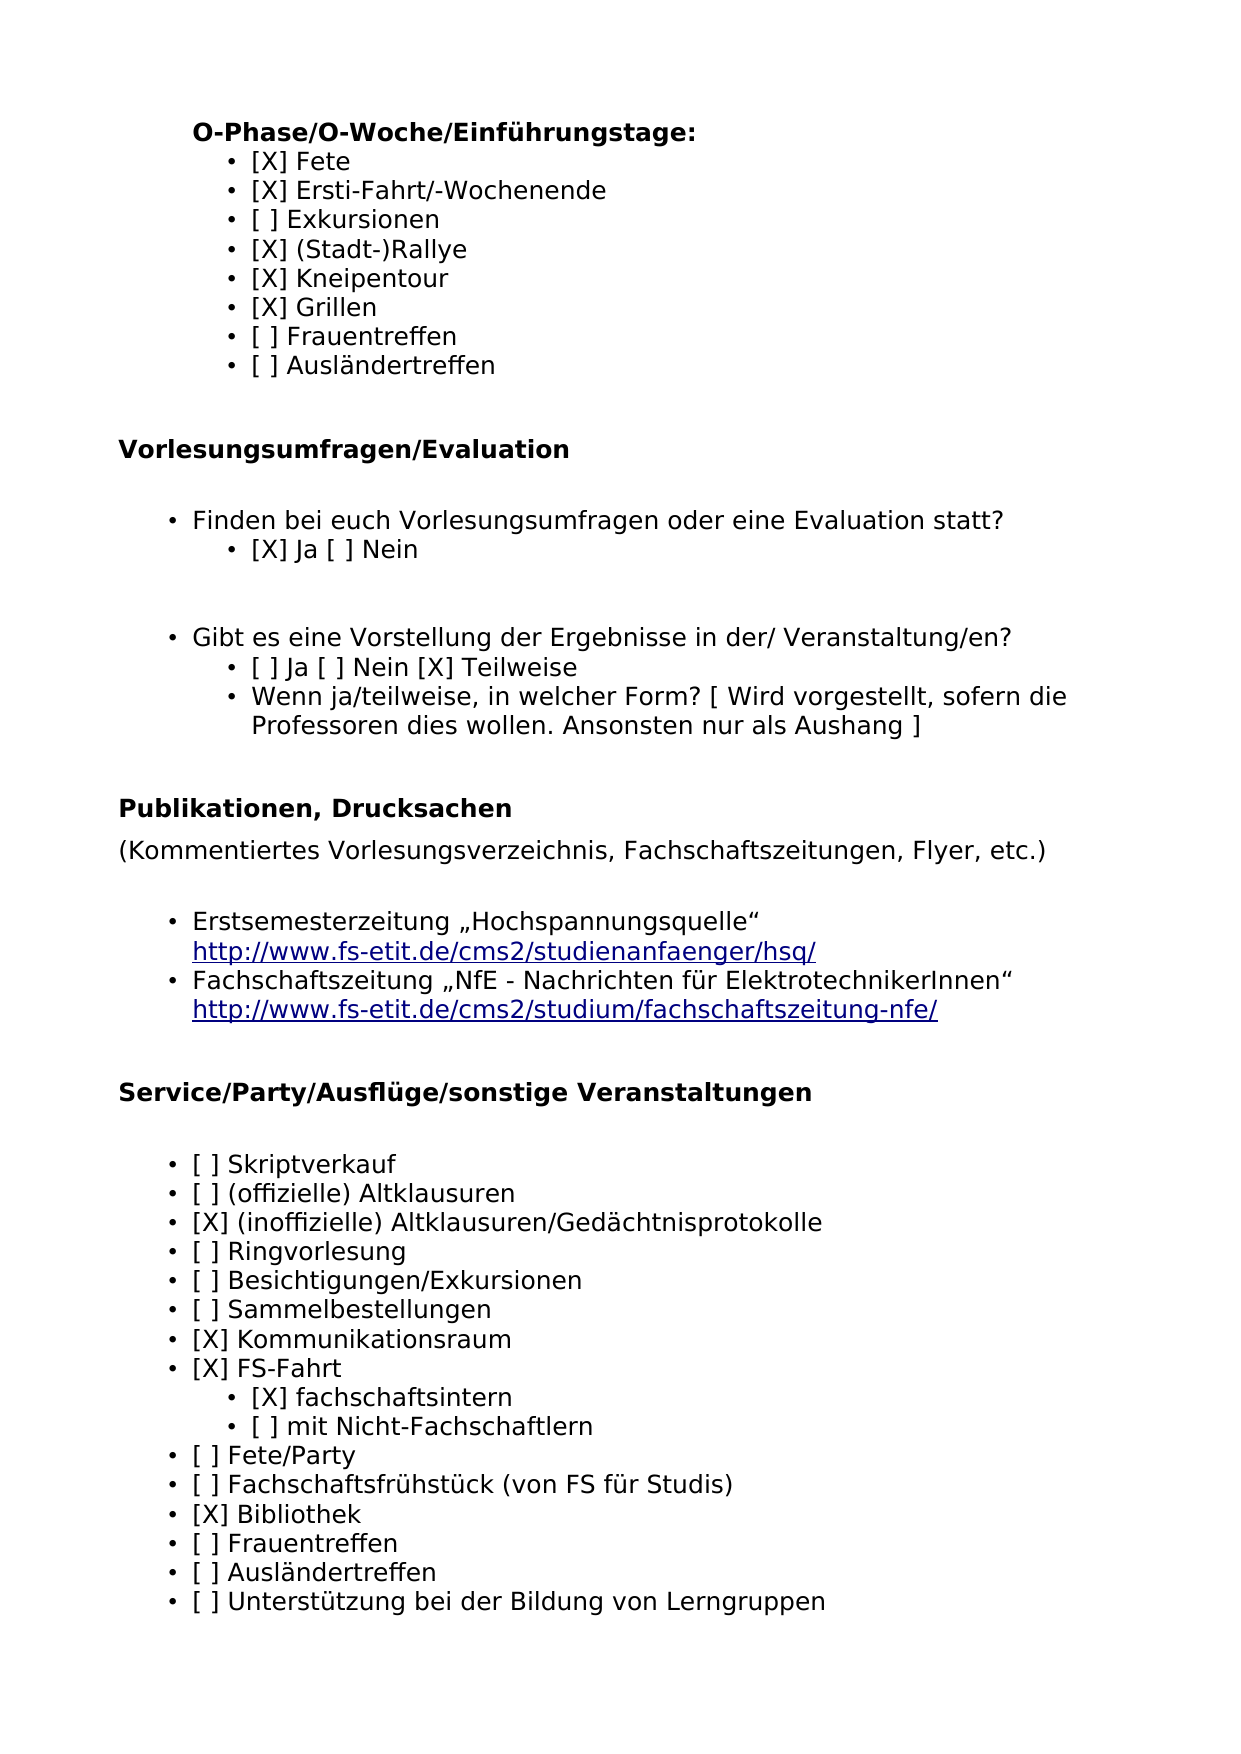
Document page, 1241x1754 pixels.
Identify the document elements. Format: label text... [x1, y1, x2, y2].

subtitle Publikationen, Drucksachen [118, 795, 1122, 824]
list [X] Kneipentour [236, 264, 1122, 293]
list [X] Ersti-Fahrt/-Wochenende [236, 176, 1122, 206]
list [X] (inoffizielle) Altklausuren/Gedächtnisprotokolle [177, 1208, 1122, 1237]
subtitle Service/Party/Ausflüge/sonstige Veranstaltungen [118, 1079, 1122, 1108]
list [ ] Besichtigungen/Exkursionen [177, 1266, 1122, 1296]
list Gibt es eine Vorstellung der Ergebnisse in der/ Veranstaltung/en? [177, 623, 1122, 653]
list [X] Ja [ ] Nein [236, 535, 1122, 564]
list [X] Grillen [236, 293, 1122, 322]
list [X] Bibliothek [177, 1500, 1122, 1529]
list [ ] Fachschaftsfrühstück (von FS für Studis) [177, 1471, 1122, 1500]
list Erstsemesterzeitung „Hochspannungsquelle“ http://www.fs-etit.de/cms2/studienanfaenger/hsq/ [177, 907, 1122, 966]
list [ ] Ja [ ] Nein [X] Teilweise [236, 653, 1122, 682]
list [ ] mit Nicht-Fachschaftlern [236, 1412, 1122, 1441]
list [X] Fete [236, 147, 1122, 176]
list Finden bei euch Vorlesungsumfragen oder eine Evaluation statt? [177, 506, 1122, 535]
list Fachschaftszeitung „NfE - Nachrichten für ElektrotechnikerInnen“ http://www.fs-etit.de/cms2/studium/fachschaftszeitung-nfe/ [177, 966, 1122, 1024]
list O-Phase/O-Woche/Einführungstage: [177, 118, 1122, 147]
subtitle Vorlesungsumfragen/Evaluation [118, 435, 1122, 464]
list [ ] Ausländertreffen [177, 1558, 1122, 1587]
list [X] fachschaftsintern [236, 1383, 1122, 1412]
list [ ] Ausländertreffen [236, 351, 1122, 381]
list [X] FS-Fahrt [177, 1354, 1122, 1383]
list [ ] Skriptverkauf [177, 1150, 1122, 1179]
text (Kommentiertes Vorlesungsverzeichnis, Fachschaftszeitungen, Flyer, etc.) [118, 836, 1122, 866]
list [ ] Frauentreffen [236, 322, 1122, 351]
list [X] (Stadt-)Rallye [236, 235, 1122, 264]
list [ ] (offizielle) Altklausuren [177, 1179, 1122, 1208]
list [ ] Frauentreffen [177, 1529, 1122, 1558]
list [ ] Ringvorlesung [177, 1237, 1122, 1266]
list [ ] Exkursionen [236, 206, 1122, 235]
list [ ] Sammelbestellungen [177, 1296, 1122, 1325]
list [X] Kommunikationsraum [177, 1325, 1122, 1354]
list Wenn ja/teilweise, in welcher Form? [ Wird vorgestellt, sofern die Professoren dies wollen. Ansonsten nur als Aushang ] [236, 682, 1122, 740]
list [ ] Fete/Party [177, 1441, 1122, 1471]
list [ ] Unterstützung bei der Bildung von Lerngruppen [177, 1587, 1122, 1616]
